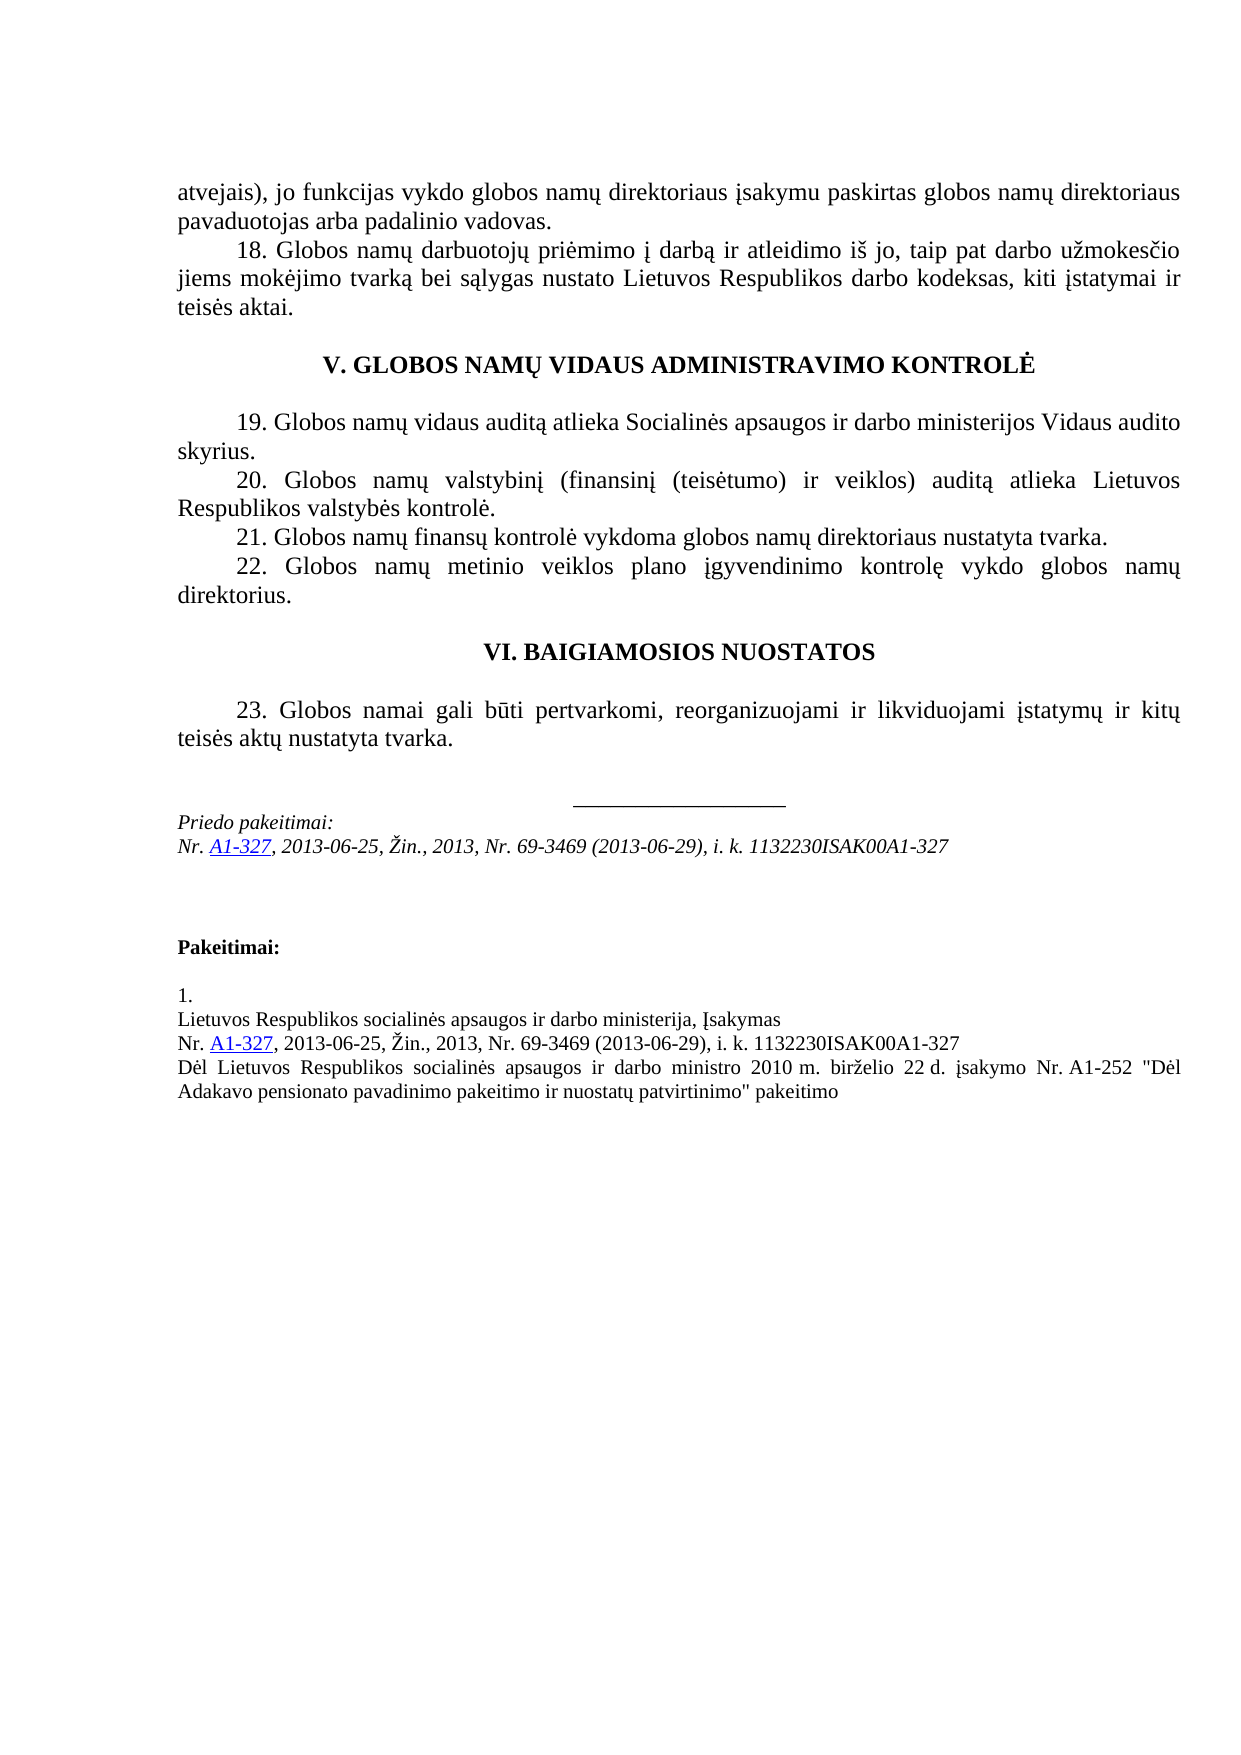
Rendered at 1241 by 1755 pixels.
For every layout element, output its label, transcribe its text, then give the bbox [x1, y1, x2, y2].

text atvejais), jo funkcijas vykdo globos namų direktoriaus įsakymu paskirtas globos namų direktoriaus pavaduotojas arba padalinio vadovas. [177, 177, 1181, 235]
text Lietuvos Respublikos socialinės apsaugos ir darbo ministerija, Įsakymas [177, 1007, 1181, 1031]
text 21. Globos namų finansų kontrolė vykdoma globos namų direktoriaus nustatyta tvarka. [177, 522, 1181, 551]
text Nr. A1-327, 2013-06-25, Žin., 2013, Nr. 69-3469 (2013-06-29), i. k. 1132230ISAK00A1-327 [177, 1031, 1181, 1055]
text Priedo pakeitimai: [177, 810, 1181, 834]
text Nr. A1-327, 2013-06-25, Žin., 2013, Nr. 69-3469 (2013-06-29), i. k. 1132230ISAK00A1-327 [177, 834, 1181, 858]
text 1. [177, 983, 1181, 1007]
text Dėl Lietuvos Respublikos socialinės apsaugos ir darbo ministro 2010 m. birželio 22 d. įsakymo Nr. A1-252 "Dėl Adakavo pensionato pavadinimo pakeitimo ir nuostatų patvirtinimo" pakeitimo [177, 1055, 1181, 1103]
text Pakeitimai: [177, 935, 1181, 959]
text _________________ [177, 781, 1181, 810]
text 18. Globos namų darbuotojų priėmimo į darbą ir atleidimo iš jo, taip pat darbo užmokesčio jiems mokėjimo tvarką bei sąlygas nustato Lietuvos Respublikos darbo kodeksas, kiti įstatymai ir teisės aktai. [177, 235, 1181, 321]
text 19. Globos namų vidaus auditą atlieka Socialinės apsaugos ir darbo ministerijos Vidaus audito skyrius. [177, 407, 1181, 465]
text 23. Globos namai gali būti pertvarkomi, reorganizuojami ir likviduojami įstatymų ir kitų teisės aktų nustatyta tvarka. [177, 695, 1181, 752]
text 22. Globos namų metinio veiklos plano įgyvendinimo kontrolę vykdo globos namų direktorius. [177, 551, 1181, 608]
text 20. Globos namų valstybinį (finansinį (teisėtumo) ir veiklos) auditą atlieka Lietuvos Respublikos valstybės kontrolė. [177, 465, 1181, 522]
text V. GLOBOS NAMŲ Vidaus administravimo KONTROLĖ [177, 350, 1181, 378]
text VI. BAIGIAMOSIOS NUOSTATOS [177, 637, 1181, 666]
